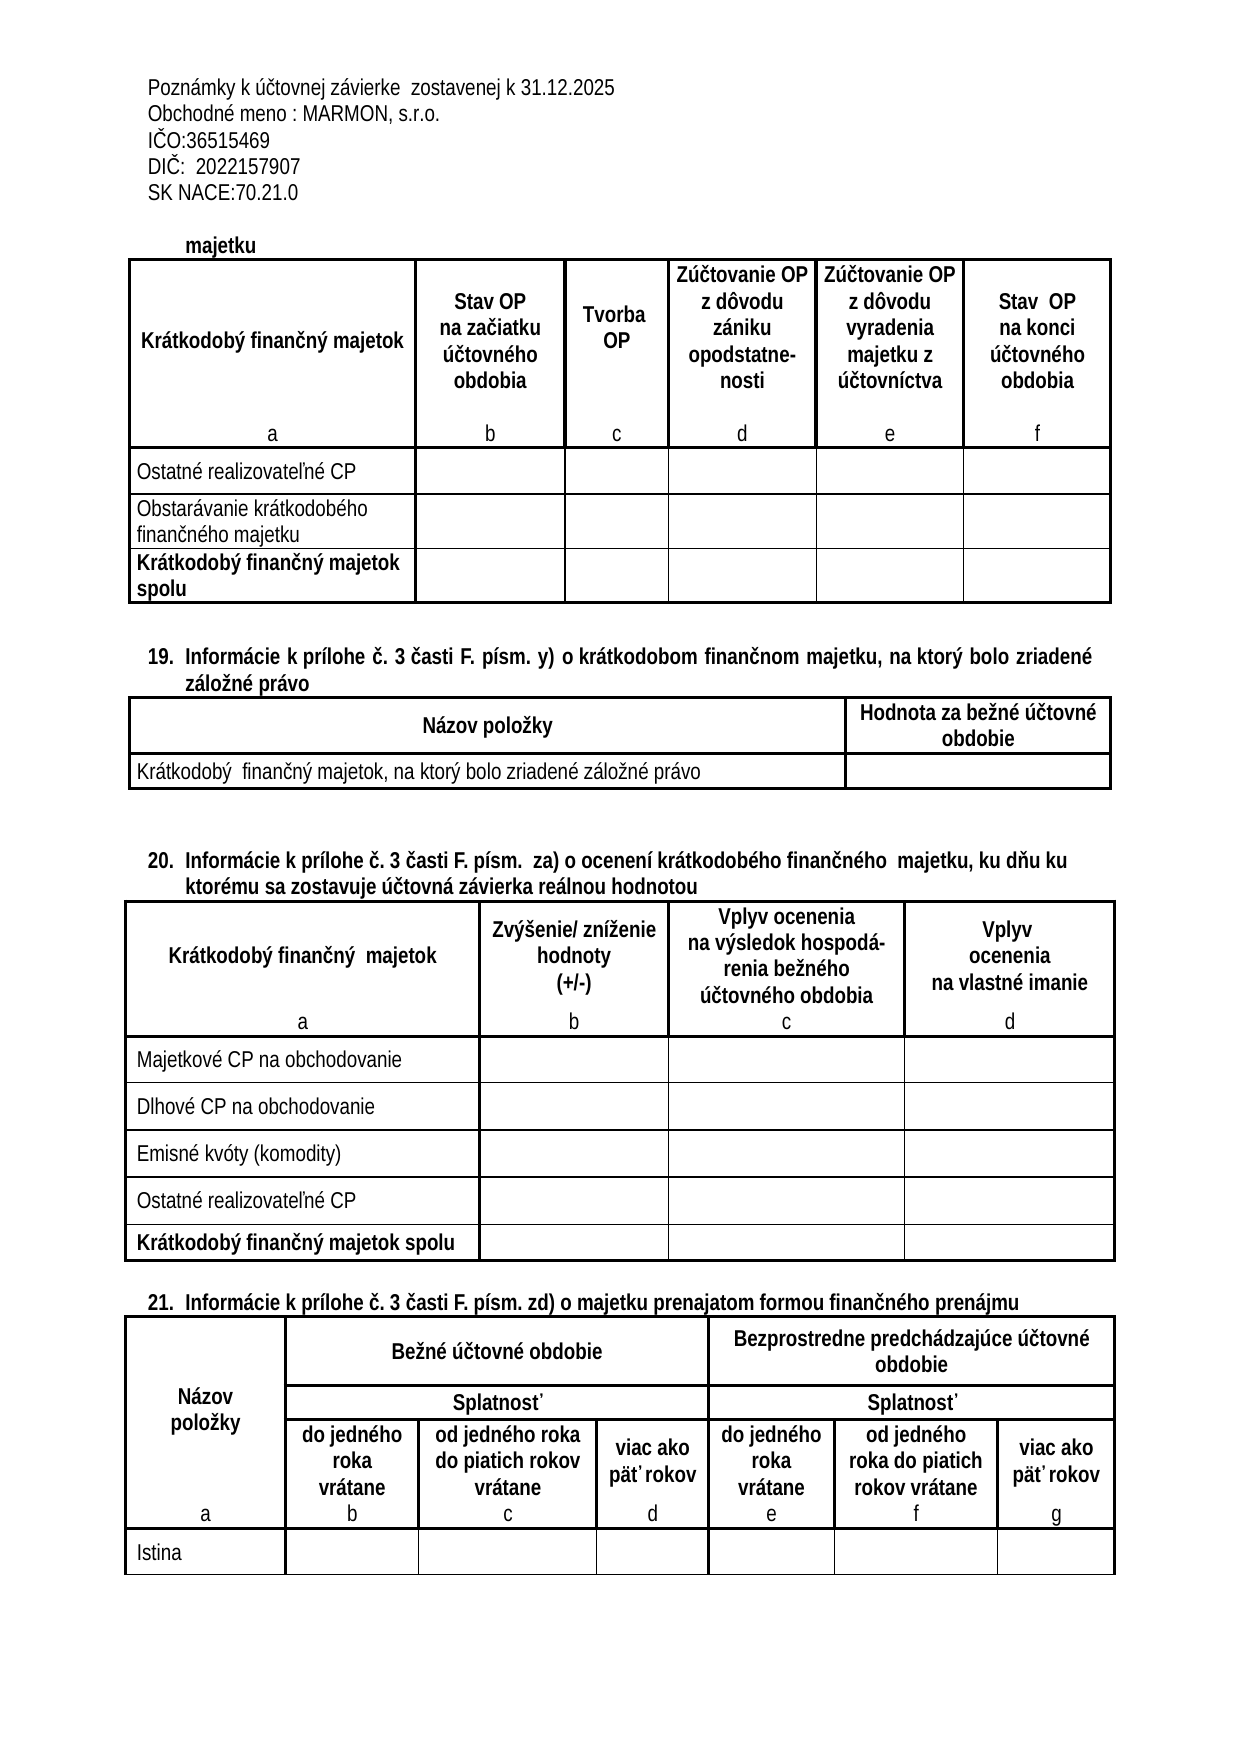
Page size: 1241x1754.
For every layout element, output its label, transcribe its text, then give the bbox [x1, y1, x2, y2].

table_header Názov položky [127, 1318, 284, 1500]
table_cell [669, 1225, 904, 1259]
table_cell [417, 495, 564, 547]
table_cell [669, 1083, 904, 1129]
table_cell Krátkodobý finančný majetok spolu [127, 1225, 478, 1259]
table_header Bežné účtovné obdobie [287, 1318, 707, 1384]
table_cell [835, 1530, 997, 1574]
table_cell [669, 449, 816, 493]
table_header Krátkodobý finančný majetok [131, 261, 414, 419]
table_cell [566, 495, 668, 547]
table_cell [481, 1038, 668, 1082]
table_cell do jedného roka vrátane [287, 1421, 417, 1500]
table_cell [817, 449, 963, 493]
table_header Vplyv ocenenia na výsledok hospodá-renia bežného účtovného obdobia [670, 903, 903, 1008]
table_cell [669, 1178, 904, 1224]
table_cell Krátkodobý finančný majetok, na ktorý bolo zriadené záložné právo [131, 755, 844, 787]
table_cell viac ako päť rokov [598, 1421, 707, 1500]
table_cell [419, 1530, 596, 1574]
table_cell c [420, 1500, 595, 1527]
table_cell do jedného roka vrátane [710, 1421, 833, 1500]
table_cell [481, 1225, 668, 1259]
table_cell c [670, 1008, 903, 1034]
table_cell [481, 1131, 668, 1176]
subtitle Informácie k prílohe č. 3 časti F. písm. za) o ocenení krátkodobého finančného majetku, ku dňu ku ktorému sa zostavuje účtovná závierka reálnou hodnotou [148, 847, 1093, 899]
table_cell Splatnosť [710, 1387, 1113, 1418]
subtitle Informácie k prílohe č. 3 časti F. písm. y) o krátkodobom finančnom majetku, na ktorý bolo zriadené záložné právo [148, 643, 1093, 696]
table_cell f [836, 1500, 996, 1527]
table_cell b [287, 1500, 417, 1527]
table_header Zvýšenie/ zníženie hodnoty (+/-) [481, 903, 667, 1008]
table_cell d [670, 420, 814, 446]
table_cell Istina [127, 1530, 284, 1574]
table_cell Krátkodobý finančný majetok spolu [131, 549, 414, 601]
table_header Stav OP na začiatku účtovného obdobia [417, 261, 563, 419]
table_cell e [710, 1500, 833, 1527]
table_cell [905, 1038, 1113, 1082]
table_header Tvorba OP [567, 261, 667, 419]
table_cell [964, 449, 1109, 493]
table_cell Dlhové CP na obchodovanie [127, 1083, 478, 1129]
table_cell od jedného roka do piatich rokov vrátane [420, 1421, 595, 1500]
table_cell [669, 495, 816, 547]
table_cell Emisné kvóty (komodity) [127, 1131, 478, 1176]
table_cell [905, 1225, 1113, 1259]
table_cell [964, 495, 1109, 547]
table_cell b [481, 1008, 667, 1034]
table_cell d [598, 1500, 707, 1527]
table_cell [998, 1530, 1113, 1574]
table_cell a [127, 1500, 284, 1527]
table_cell [669, 1131, 904, 1176]
subtitle Informácie k prílohe č. 3 časti F. písm. zd) o majetku prenajatom formou finančného prenájmu [148, 1288, 1093, 1315]
table_cell [287, 1530, 418, 1574]
table_cell e [818, 420, 962, 446]
table_cell b [417, 420, 563, 446]
table_header Zúčtovanie OP z dôvodu vyradenia majetku z účtovníctva [818, 261, 962, 419]
table_cell [905, 1083, 1113, 1129]
table_cell [817, 549, 963, 601]
table_cell [964, 549, 1109, 601]
table_cell [710, 1530, 834, 1574]
table_cell c [567, 420, 667, 446]
table_cell viac ako päť rokov [999, 1421, 1113, 1500]
table_cell Ostatné realizovateľné CP [131, 449, 414, 493]
table_cell [597, 1530, 707, 1574]
table_cell [566, 549, 668, 601]
table_cell [905, 1131, 1113, 1176]
table_cell [481, 1178, 668, 1224]
table_cell [669, 1038, 904, 1082]
table_cell od jedného roka do piatich rokov vrátane [836, 1421, 996, 1500]
table_header Názov položky [131, 699, 844, 752]
table_cell a [131, 420, 414, 446]
table_header Zúčtovanie OP z dôvodu zániku opodstatne-nosti [670, 261, 814, 419]
table_cell [417, 549, 564, 601]
table_cell [417, 449, 564, 493]
table_cell [905, 1178, 1113, 1224]
table_header Vplyv ocenenia na vlastné imanie [906, 903, 1113, 1008]
table_cell a [127, 1008, 478, 1034]
table_cell [847, 755, 1109, 787]
table_header Hodnota za bežné účtovné obdobie [847, 699, 1109, 752]
table_header Krátkodobý finančný majetok [127, 903, 478, 1008]
table_cell [817, 495, 963, 547]
subtitle majetku [148, 232, 1093, 258]
table_cell [566, 449, 668, 493]
table_cell Obstarávanie krátkodobého finančného majetku [131, 495, 414, 547]
table_header Stav OP na konci účtovného obdobia [965, 261, 1109, 419]
table_cell g [999, 1500, 1113, 1527]
table_cell [669, 549, 816, 601]
table_cell f [965, 420, 1109, 446]
table_cell Majetkové CP na obchodovanie [127, 1038, 478, 1082]
table_cell [481, 1083, 668, 1129]
table_cell Ostatné realizovateľné CP [127, 1178, 478, 1224]
table_cell d [906, 1008, 1113, 1034]
table_header Bezprostredne predchádzajúce účtovné obdobie [710, 1318, 1113, 1384]
table_cell Splatnosť [287, 1387, 707, 1418]
